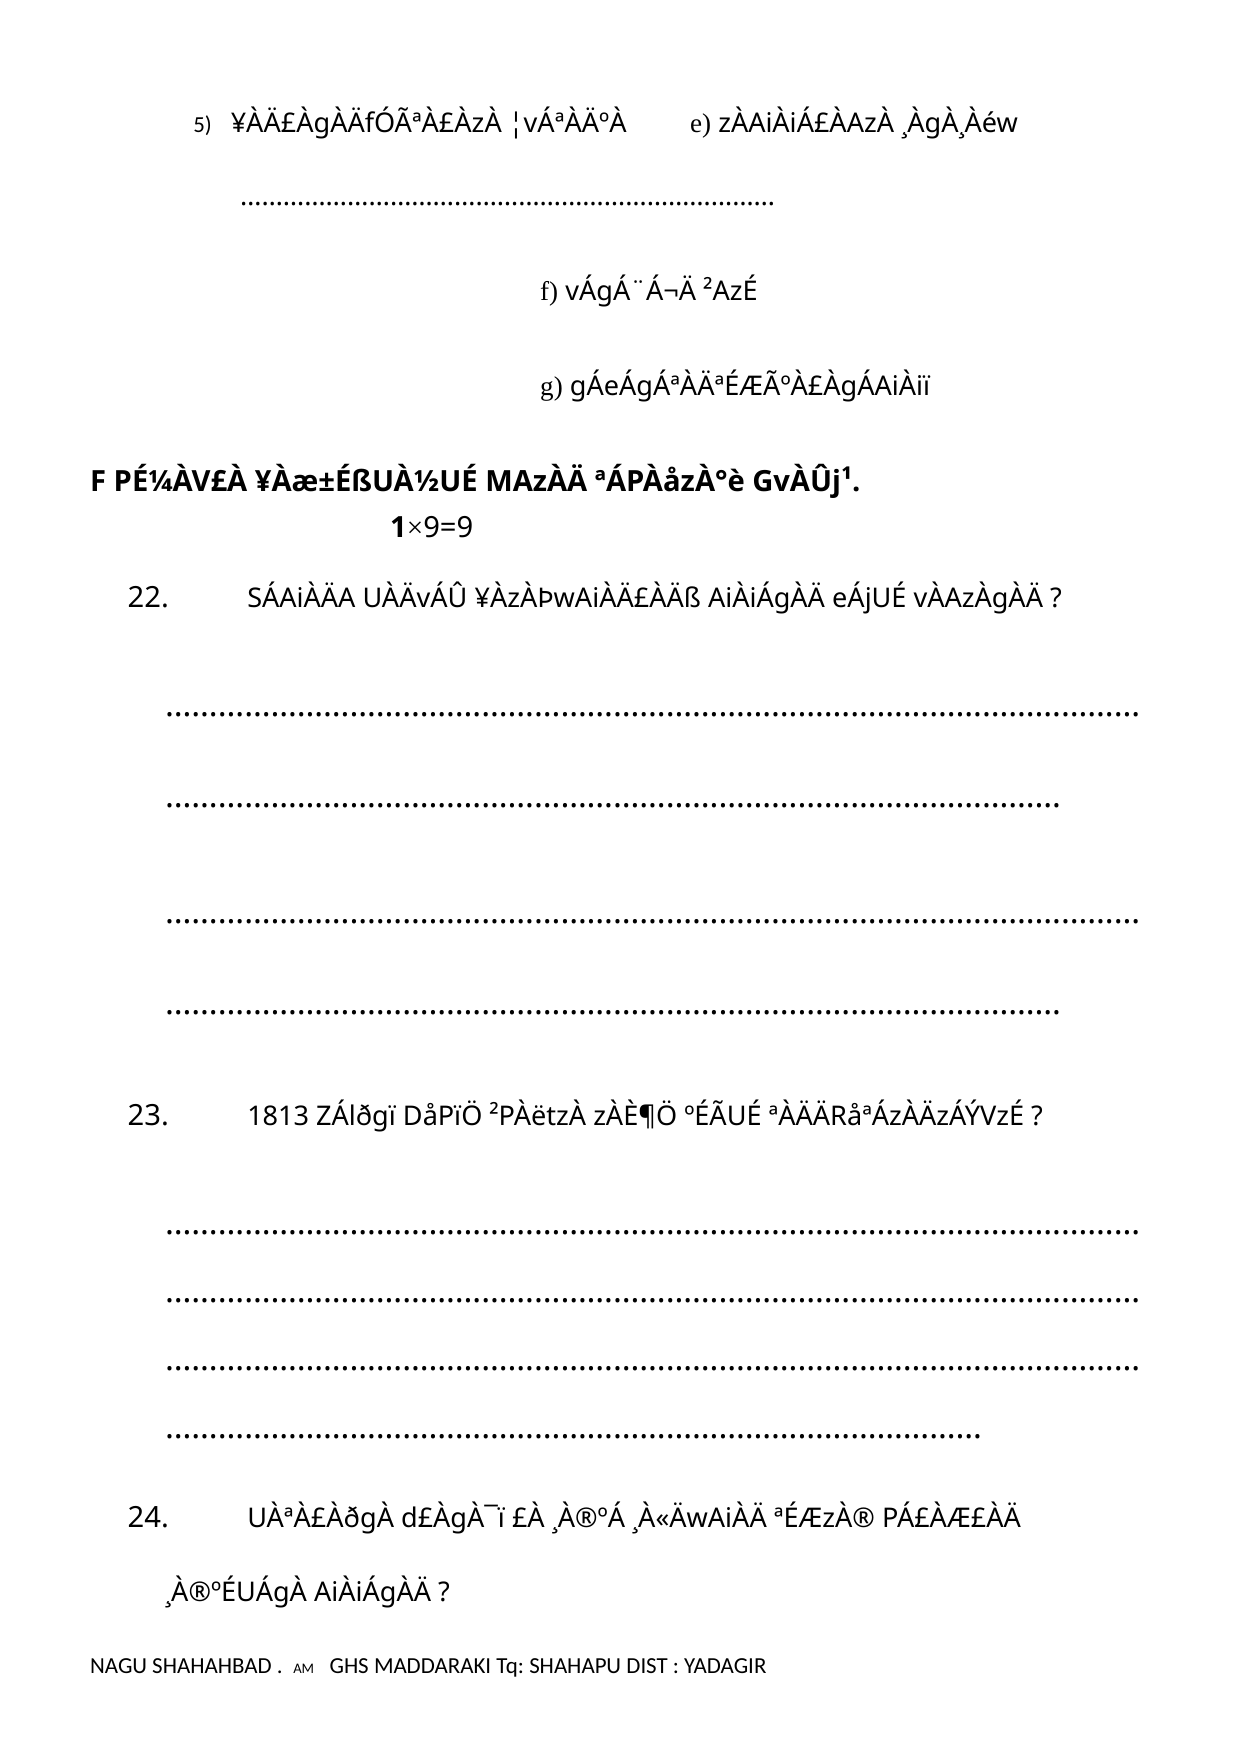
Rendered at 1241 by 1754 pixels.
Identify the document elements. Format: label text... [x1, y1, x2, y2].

list 1813 ZÁlðgï DåPïÖ ²PÀëtzÀ zÀÈ¶Ö ºÉÃUÉ ªÀÄÄRåªÁzÀÄzÁÝVzÉ ? [127, 1094, 1165, 1134]
list g) gÁeÁgÁªÀÄªÉÆÃºÀ£ÀgÁAiÀiï [231, 366, 1165, 403]
list SÁAiÀÄA UÀÄvÁÛ ¥ÀzÀÞwAiÀÄ£ÀÄß AiÀiÁgÀÄ eÁjUÉ vÀAzÀgÀÄ ? [127, 577, 1165, 616]
text F PÉ¼ÀV£À ¥Àæ±ÉßUÀ½UÉ MAzÀÄ ªÁPÀåzÀ°è GvÀÛj¹. 1×9=9 [90, 461, 1165, 546]
list ¥ÀÄ£ÀgÀÄfÓÃªÀ£ÀzÀ ¦vÁªÀÄºÀ e) zÀAiÀiÁ£ÀAzÀ ¸ÀgÀ¸Àéw ………………………………………………………………… [193, 103, 1165, 214]
list UÀªÀ£ÀðgÀ d£ÀgÀ¯ï £À ¸À®ºÁ ¸À«ÄwAiÀÄ ªÉÆzÀ® PÁ£ÀÆ£ÀÄ ¸À®ºÉUÁgÀ AiÀiÁgÀÄ ? [127, 1496, 1165, 1610]
list …………………………………………………………………………………………………………………………………………………………………………………………… [165, 681, 1165, 817]
list …………………………………………………………………………………………………………………………………………………………………………………………… [165, 888, 1165, 1024]
list ………………………………………………………………………………………………………………………………………………………………………………………………………………………………………………………………………………………………………………………………………………………………………………………… [165, 1199, 1165, 1449]
list f) vÁgÁ¨Á¬Ä ²AzÉ [231, 271, 1165, 308]
